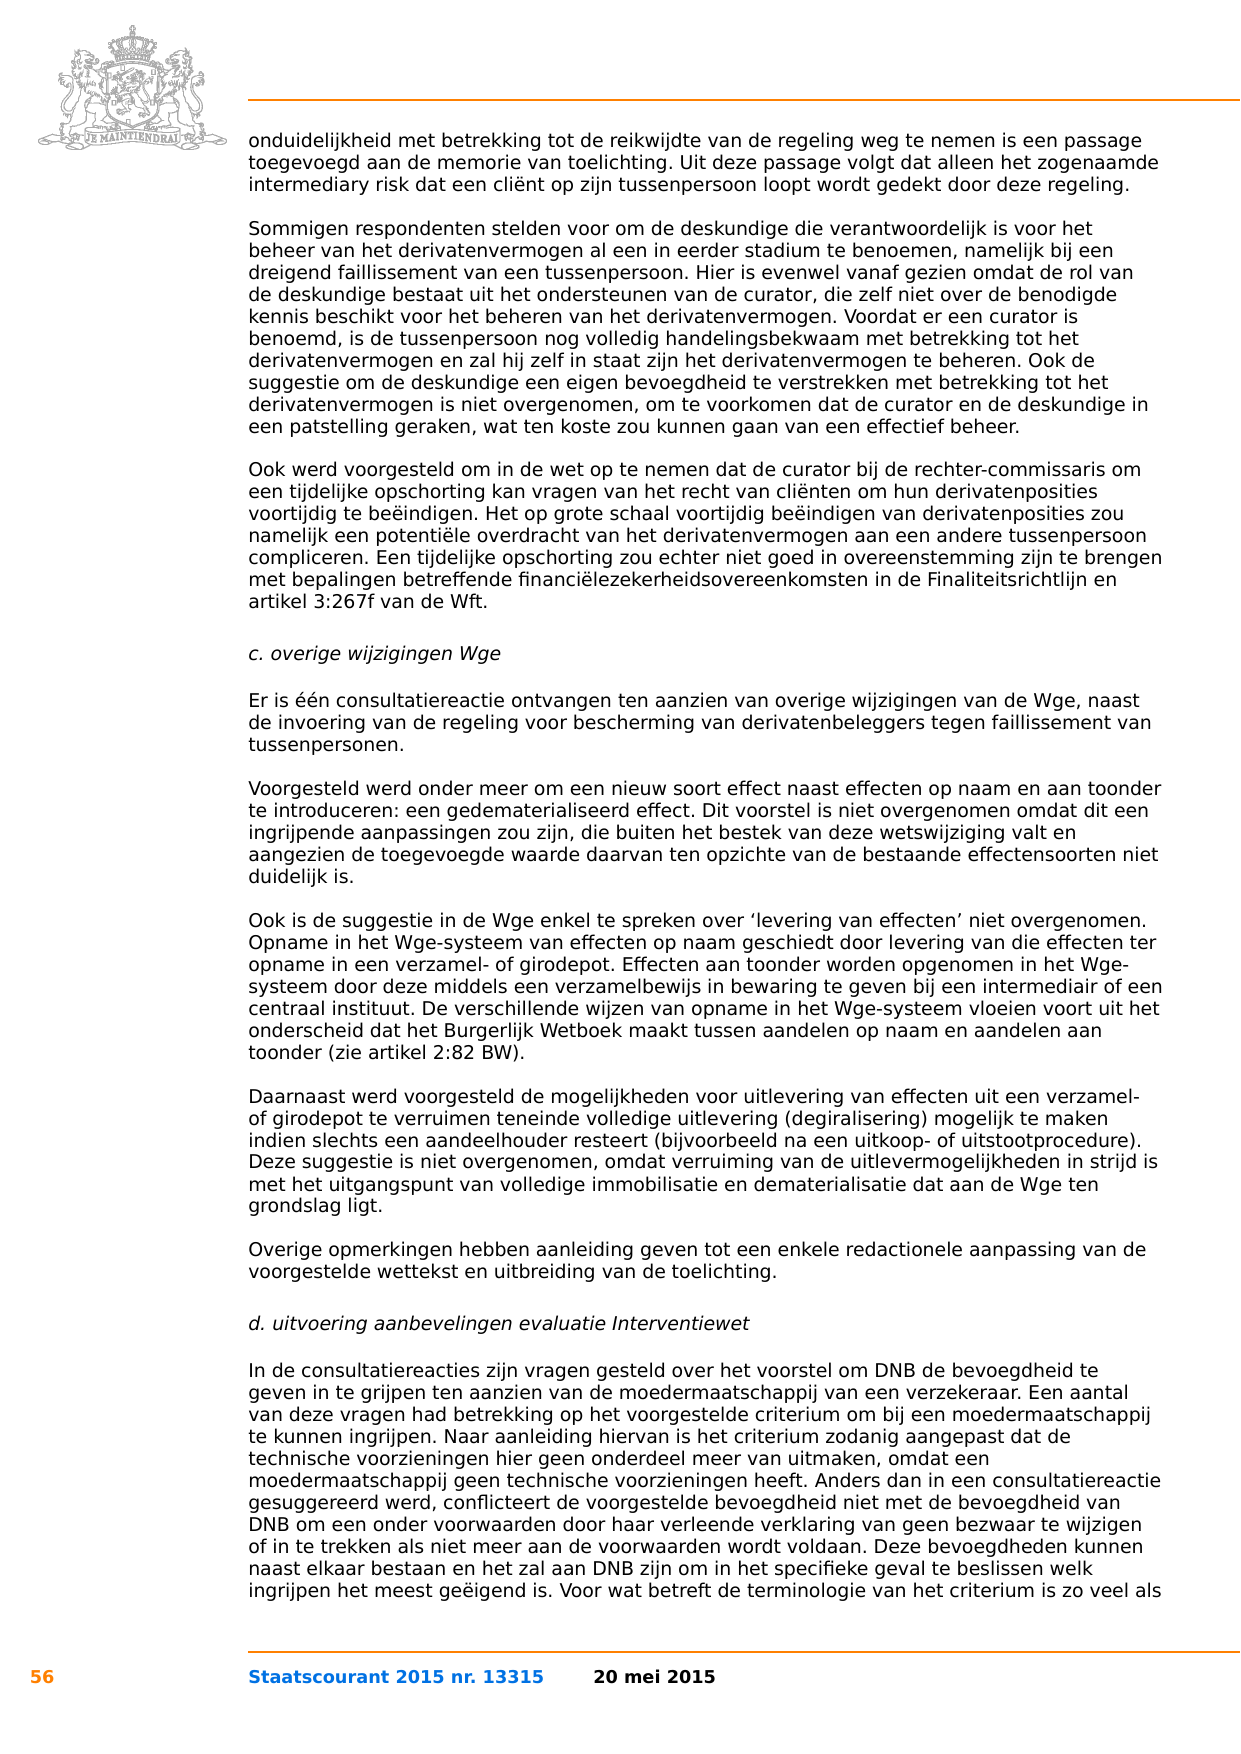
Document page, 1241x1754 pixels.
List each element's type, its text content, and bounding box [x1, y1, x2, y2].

text Sommigen respondenten stelden voor om de deskundige die verantwoordelijk is voor het beheer van het derivatenvermogen al een in eerder stadium te benoemen, namelijk bij een dreigend faillissement van een tussenpersoon. Hier is evenwel vanaf gezien omdat de rol van de deskundige bestaat uit het ondersteunen van de curator, die zelf niet over de benodigde kennis beschikt voor het beheren van het derivatenvermogen. Voordat er een curator is benoemd, is de tussenpersoon nog volledig handelingsbekwaam met betrekking tot het derivatenvermogen en zal hij zelf in staat zijn het derivatenvermogen te beheren. Ook de suggestie om de deskundige een eigen bevoegdheid te verstrekken met betrekking tot het derivatenvermogen is niet overgenomen, om te voorkomen dat de curator en de deskundige in een patstelling geraken, wat ten koste zou kunnen gaan van een effectief beheer. [248, 218, 1163, 437]
text Voorgesteld werd onder meer om een nieuw soort effect naast effecten op naam en aan toonder te introduceren: een gedematerialiseerd effect. Dit voorstel is niet overgenomen omdat dit een ingrijpende aanpassingen zou zijn, die buiten het bestek van deze wetswijziging valt en aangezien de toegevoegde waarde daarvan ten opzichte van de bestaande effectensoorten niet duidelijk is. [248, 778, 1163, 888]
text Overige opmerkingen hebben aanleiding geven tot een enkele redactionele aanpassing van de voorgestelde wettekst en uitbreiding van de toelichting. [248, 1239, 1163, 1283]
text In de consultatiereacties zijn vragen gesteld over het voorstel om DNB de bevoegdheid te geven in te grijpen ten aanzien van de moedermaatschappij van een verzekeraar. Een aantal van deze vragen had betrekking op het voorgestelde criterium om bij een moedermaatschappij te kunnen ingrijpen. Naar aanleiding hiervan is het criterium zodanig aangepast dat de technische voorzieningen hier geen onderdeel meer van uitmaken, omdat een moedermaatschappij geen technische voorzieningen heeft. Anders dan in een consultatiereactie gesuggereerd werd, conflicteert de voorgestelde bevoegdheid niet met de bevoegdheid van DNB om een onder voorwaarden door haar verleende verklaring van geen bezwaar te wijzigen of in te trekken als niet meer aan de voorwaarden wordt voldaan. Deze bevoegdheden kunnen naast elkaar bestaan en het zal aan DNB zijn om in het specifieke geval te beslissen welk ingrijpen het meest geëigend is. Voor wat betreft de terminologie van het criterium is zo veel als [248, 1360, 1163, 1602]
text Ook is de suggestie in de Wge enkel te spreken over ‘levering van effecten’ niet overgenomen. Opname in het Wge-systeem van effecten op naam geschiedt door levering van die effecten ter opname in een verzamel- of girodepot. Effecten aan toonder worden opgenomen in het Wge-systeem door deze middels een verzamelbewijs in bewaring te geven bij een intermediair of een centraal instituut. De verschillende wijzen van opname in het Wge-systeem vloeien voort uit het onderscheid dat het Burgerlijk Wetboek maakt tussen aandelen op naam en aandelen aan toonder (zie artikel 2:82 BW). [248, 910, 1163, 1064]
subtitle d. uitvoering aanbevelingen evaluatie Interventiewet [248, 1313, 1163, 1335]
picture [38, 25, 227, 150]
text Ook werd voorgesteld om in de wet op te nemen dat de curator bij de rechter-commissaris om een tijdelijke opschorting kan vragen van het recht van cliënten om hun derivatenposities voortijdig te beëindigen. Het op grote schaal voortijdig beëindigen van derivatenposities zou namelijk een potentiële overdracht van het derivatenvermogen aan een andere tussenpersoon compliceren. Een tijdelijke opschorting zou echter niet goed in overeenstemming zijn te brengen met bepalingen betreffende financiëlezekerheidsovereenkomsten in de Finaliteitsrichtlijn en artikel 3:267f van de Wft. [248, 459, 1163, 613]
text onduidelijkheid met betrekking tot de reikwijdte van de regeling weg te nemen is een passage toegevoegd aan de memorie van toelichting. Uit deze passage volgt dat alleen het zogenaamde intermediary risk dat een cliënt op zijn tussenpersoon loopt wordt gedekt door deze regeling. [248, 130, 1163, 196]
text Daarnaast werd voorgesteld de mogelijkheden voor uitlevering van effecten uit een verzamel- of girodepot te verruimen teneinde volledige uitlevering (degiralisering) mogelijk te maken indien slechts een aandeelhouder resteert (bijvoorbeeld na een uitkoop- of uitstootprocedure). Deze suggestie is niet overgenomen, omdat verruiming van de uitlevermogelijkheden in strijd is met het uitgangspunt van volledige immobilisatie en dematerialisatie dat aan de Wge ten grondslag ligt. [248, 1086, 1163, 1217]
subtitle c. overige wijzigingen Wge [248, 643, 1163, 665]
text Er is één consultatiereactie ontvangen ten aanzien van overige wijzigingen van de Wge, naast de invoering van de regeling voor bescherming van derivatenbeleggers tegen faillissement van tussenpersonen. [248, 690, 1163, 756]
